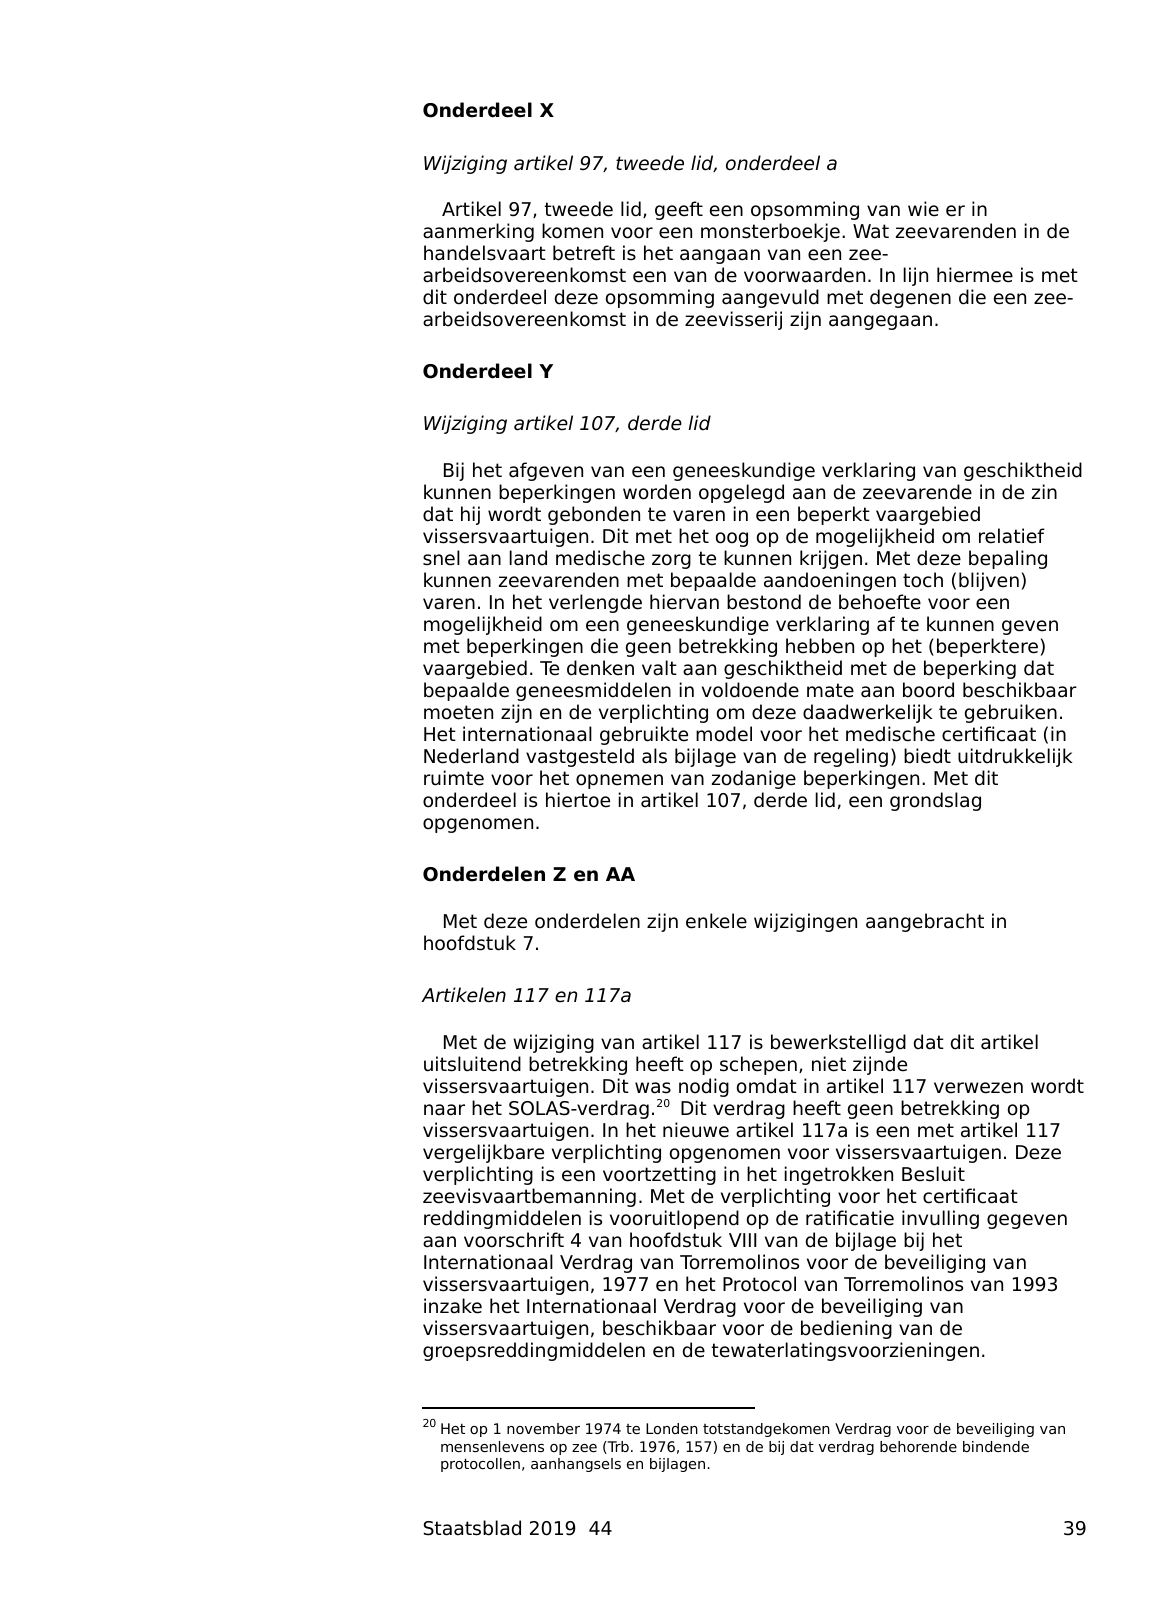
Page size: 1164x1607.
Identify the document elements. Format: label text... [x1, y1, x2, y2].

text Met de wijziging van artikel 117 is bewerkstelligd dat dit artikel uitsluitend betrekking heeft op schepen, niet zijnde vissersvaartuigen. Dit was nodig omdat in artikel 117 verwezen wordt naar het SOLAS-verdrag. Dit verdrag heeft geen betrekking op vissersvaartuigen. In het nieuwe artikel 117a is een met artikel 117 vergelijkbare verplichting opgenomen voor vissersvaartuigen. Deze verplichting is een voortzetting in het ingetrokken Besluit zeevisvaartbemanning. Met de verplichting voor het certificaat reddingmiddelen is vooruitlopend op de ratificatie invulling gegeven aan voorschrift 4 van hoofdstuk VIII van de bijlage bij het Internationaal Verdrag van Torremolinos voor de beveiliging van vissersvaartuigen, 1977 en het Protocol van Torremolinos van 1993 inzake het Internationaal Verdrag voor de beveiliging van vissersvaartuigen, beschikbaar voor de bediening van de groepsreddingmiddelen en de tewaterlatingsvoorzieningen. [422, 1032, 1087, 1361]
subtitle Onderdeel Y [422, 361, 1087, 383]
text Artikel 97, tweede lid, geeft een opsomming van wie er in aanmerking komen voor een monsterboekje. Wat zeevarenden in de handelsvaart betreft is het aangaan van een zee-arbeidsovereenkomst een van de voorwaarden. In lijn hiermee is met dit onderdeel deze opsomming aangevuld met degenen die een zee-arbeidsovereenkomst in de zeevisserij zijn aangegaan. [422, 199, 1087, 331]
subtitle Wijziging artikel 107, derde lid [422, 413, 1087, 435]
text Met deze onderdelen zijn enkele wijzigingen aangebracht in hoofdstuk 7. [422, 911, 1087, 955]
text Bij het afgeven van een geneeskundige verklaring van geschiktheid kunnen beperkingen worden opgelegd aan de zeevarende in de zin dat hij wordt gebonden te varen in een beperkt vaargebied vissersvaartuigen. Dit met het oog op de mogelijkheid om relatief snel aan land medische zorg te kunnen krijgen. Met deze bepaling kunnen zeevarenden met bepaalde aandoeningen toch (blijven) varen. In het verlengde hiervan bestond de behoefte voor een mogelijkheid om een geneeskundige verklaring af te kunnen geven met beperkingen die geen betrekking hebben op het (beperktere) vaargebied. Te denken valt aan geschiktheid met de beperking dat bepaalde geneesmiddelen in voldoende mate aan boord beschikbaar moeten zijn en de verplichting om deze daadwerkelijk te gebruiken. Het internationaal gebruikte model voor het medische certificaat (in Nederland vastgesteld als bijlage van de regeling) biedt uitdrukkelijk ruimte voor het opnemen van zodanige beperkingen. Met dit onderdeel is hiertoe in artikel 107, derde lid, een grondslag opgenomen. [422, 460, 1087, 834]
subtitle Wijziging artikel 97, tweede lid, onderdeel a [422, 152, 1087, 174]
text Het op 1 november 1974 te Londen totstandgekomen Verdrag voor de beveiliging van mensenlevens op zee (Trb. 1976, 157) en de bij dat verdrag behorende bindende protocollen, aanhangsels en bijlagen. [422, 1417, 1087, 1473]
subtitle Onderdeel X [422, 100, 1087, 122]
subtitle Onderdelen Z en AA [422, 864, 1087, 886]
subtitle Artikelen 117 en 117a [422, 985, 1087, 1007]
